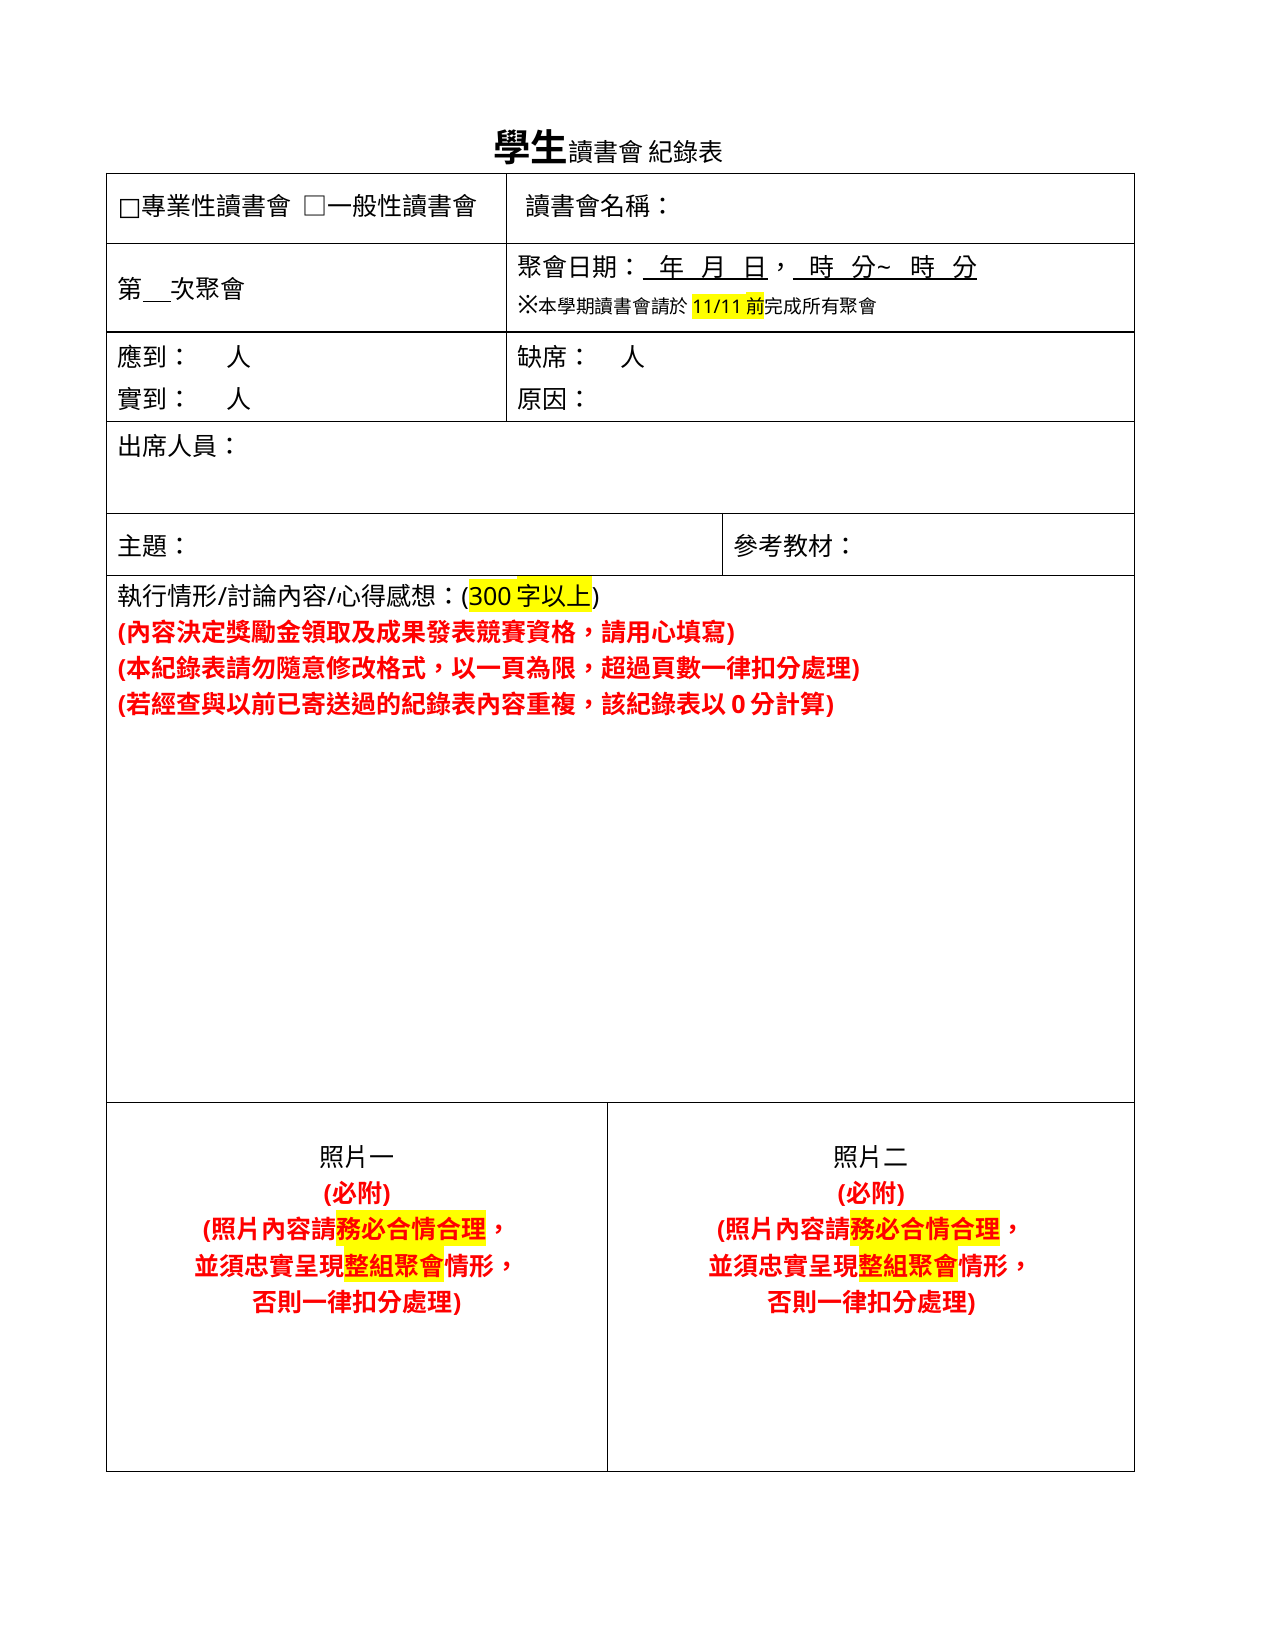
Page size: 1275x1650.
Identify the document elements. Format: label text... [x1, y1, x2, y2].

table_header □專業性讀書會 □一般性讀書會 [107, 174, 506, 243]
text 學生讀書會 紀錄表 [118, 118, 1098, 172]
table_cell 第 次聚會 [107, 244, 506, 331]
table_cell 照片一 (必附) (照片內容請務必合情合理， 並須忠實呈現整組聚會情形， 否則一律扣分處理) [107, 1103, 607, 1471]
table_header 讀書會名稱： [507, 174, 1134, 243]
table_cell 出席人員： [107, 422, 1134, 513]
table_cell 執行情形/討論內容/心得感想：(300字以上) (內容決定獎勵金領取及成果發表競賽資格，請用心填寫) (本紀錄表請勿隨意修改格式，以一頁為限，超過頁數一律扣分處理) (若經查與以前已寄送過的紀錄表內容重複，該紀錄表以0分計算) [107, 576, 1134, 1102]
table_cell 照片二 (必附) (照片內容請務必合情合理， 並須忠實呈現整組聚會情形， 否則一律扣分處理) [608, 1103, 1134, 1471]
table_cell 參考教材： [723, 514, 1134, 575]
table_cell 缺席： 人 原因： [507, 333, 1134, 421]
table_cell 聚會日期： 年 月 日， 時 分~ 時 分 ※本學期讀書會請於11/11前完成所有聚會 [507, 244, 1134, 331]
table_cell 主題： [107, 514, 722, 575]
table_cell 應到： 人 實到： 人 [107, 333, 506, 421]
